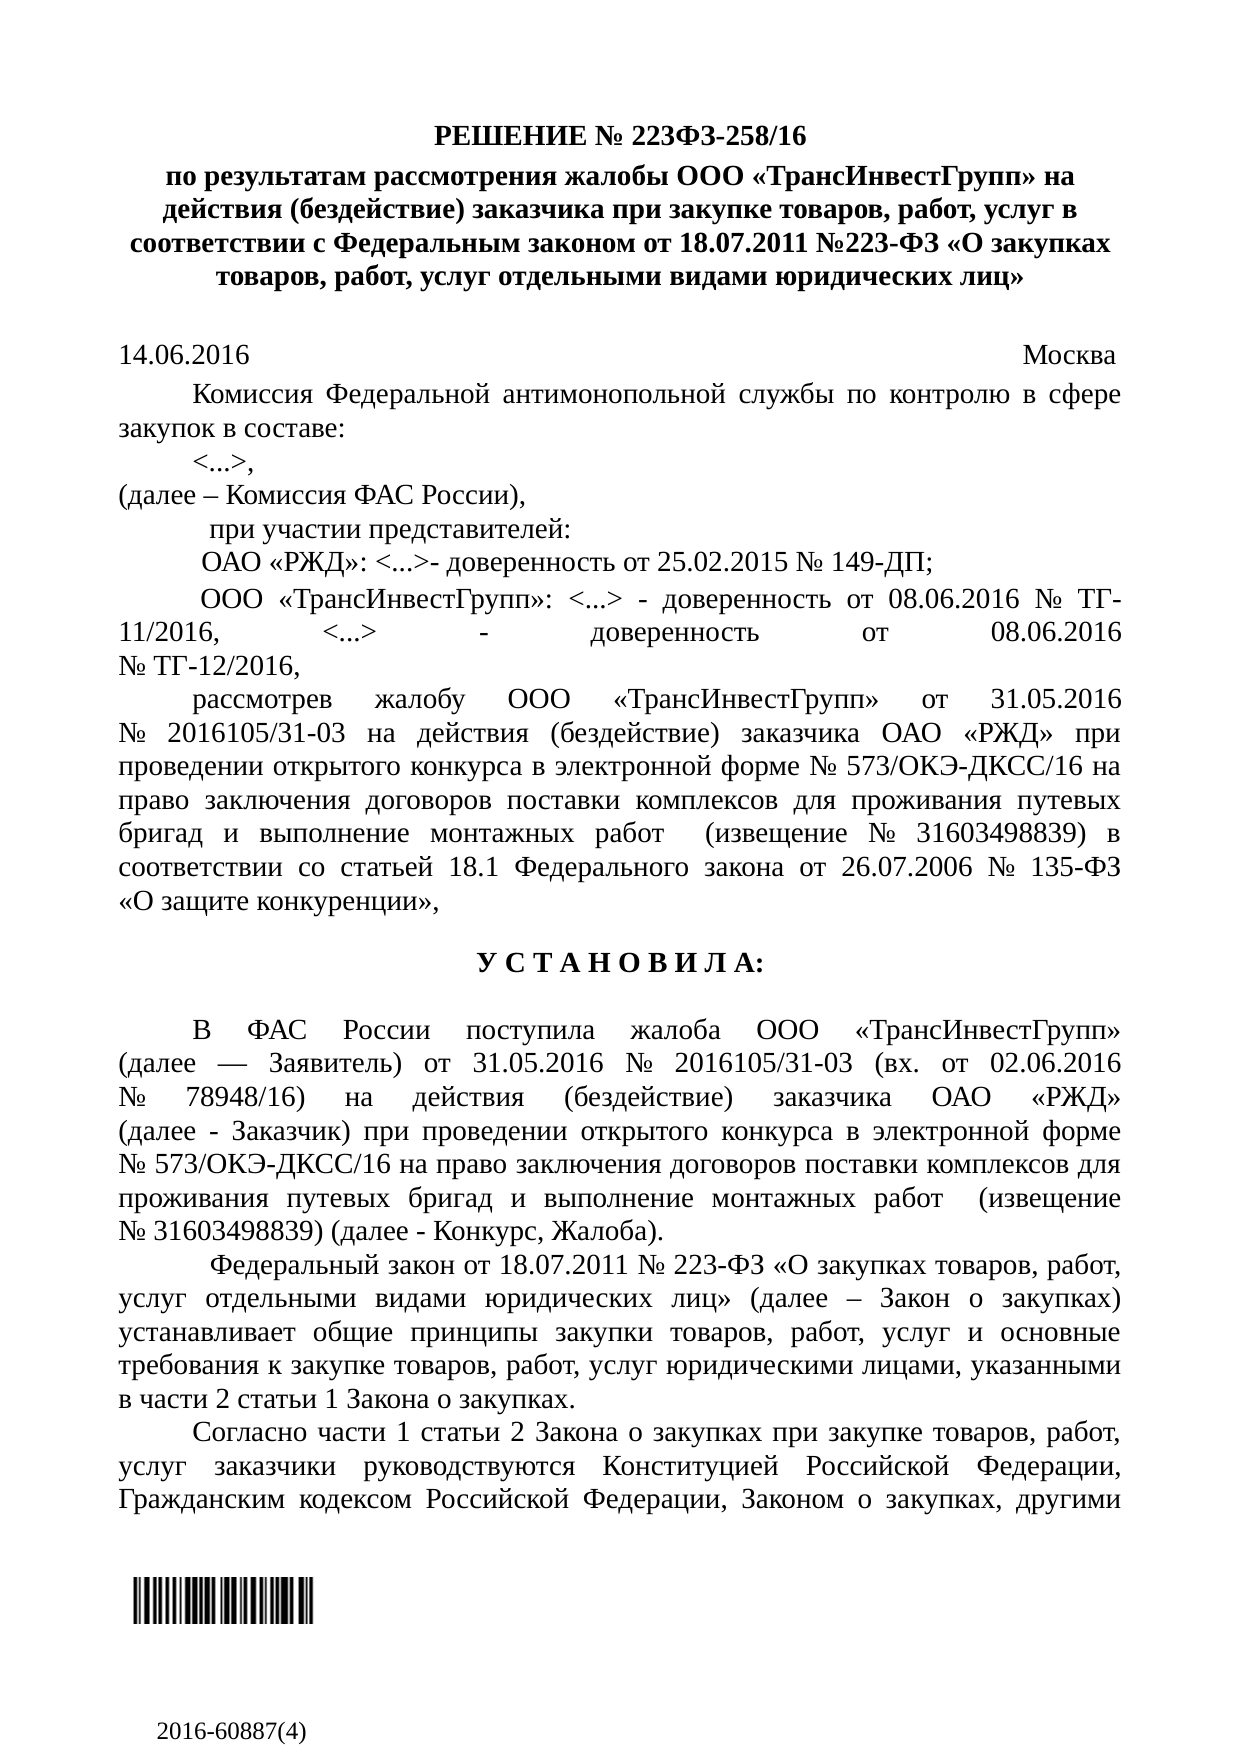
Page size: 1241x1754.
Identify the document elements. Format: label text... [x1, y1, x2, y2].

text РЕШЕНИЕ № 223ФЗ-258/16 [118, 118, 1122, 152]
text 14.06.2016 Москва [118, 337, 1122, 371]
text Комиссия Федеральной антимонопольной службы по контролю в сфере закупок в составе: [118, 377, 1122, 444]
text У С Т А Н О В И Л А: [118, 945, 1122, 978]
text ООО «ТрансИнвестГрупп»: <...> - доверенность от 08.06.2016 № ТГ-11/2016, <...> - доверенность от 08.06.2016 № ТГ-12/2016, [118, 581, 1122, 681]
text В ФАС России поступила жалоба ООО «ТрансИнвестГрупп» (далее — Заявитель) от 31.05.2016 № 2016105/31-03 (вх. от 02.06.2016 № 78948/16) на действия (бездействие) заказчика ОАО «РЖД» (далее - Заказчик) при проведении открытого конкурса в электронной форме № 573/ОКЭ-ДКСС/16 на право заключения договоров поставки комплексов для проживания путевых бригад и выполнение монтажных работ (извещение № 31603498839) (далее - Конкурс, Жалоба). [118, 1012, 1122, 1247]
text ОАО «РЖД»: <...>- доверенность от 25.02.2015 № 149-ДП; [118, 544, 1122, 578]
text при участии представителей: [118, 511, 1122, 544]
text Федеральный закон от 18.07.2011 № 223-ФЗ «О закупках товаров, работ, услуг отдельными видами юридических лиц» (далее – Закон о закупках) устанавливает общие принципы закупки товаров, работ, услуг и основные требования к закупке товаров, работ, услуг юридическими лицами, указанными в части 2 статьи 1 Закона о закупках. [118, 1247, 1122, 1414]
text Согласно части 1 статьи 2 Закона о закупках при закупке товаров, работ, услуг заказчики руководствуются Конституцией Российской Федерации, Гражданским кодексом Российской Федерации, Законом о закупках, другими [118, 1414, 1122, 1515]
picture [118, 1577, 331, 1624]
text <...>, (далее – Комиссия ФАС России), [118, 444, 1122, 511]
text по результатам рассмотрения жалобы ООО «ТрансИнвестГрупп» на действия (бездействие) заказчика при закупке товаров, работ, услуг в соответствии с Федеральным законом от 18.07.2011 №223-ФЗ «О закупках товаров, работ, услуг отдельными видами юридических лиц» [118, 158, 1122, 292]
text рассмотрев жалобу ООО «ТрансИнвестГрупп» от 31.05.2016 № 2016105/31-03 на действия (бездействие) заказчика ОАО «РЖД» при проведении открытого конкурса в электронной форме № 573/ОКЭ-ДКСС/16 на право заключения договоров поставки комплексов для проживания путевых бригад и выполнение монтажных работ (извещение № 31603498839) в соответствии со статьей 18.1 Федерального закона от 26.07.2006 № 135-ФЗ «О защите конкуренции», [118, 681, 1122, 916]
